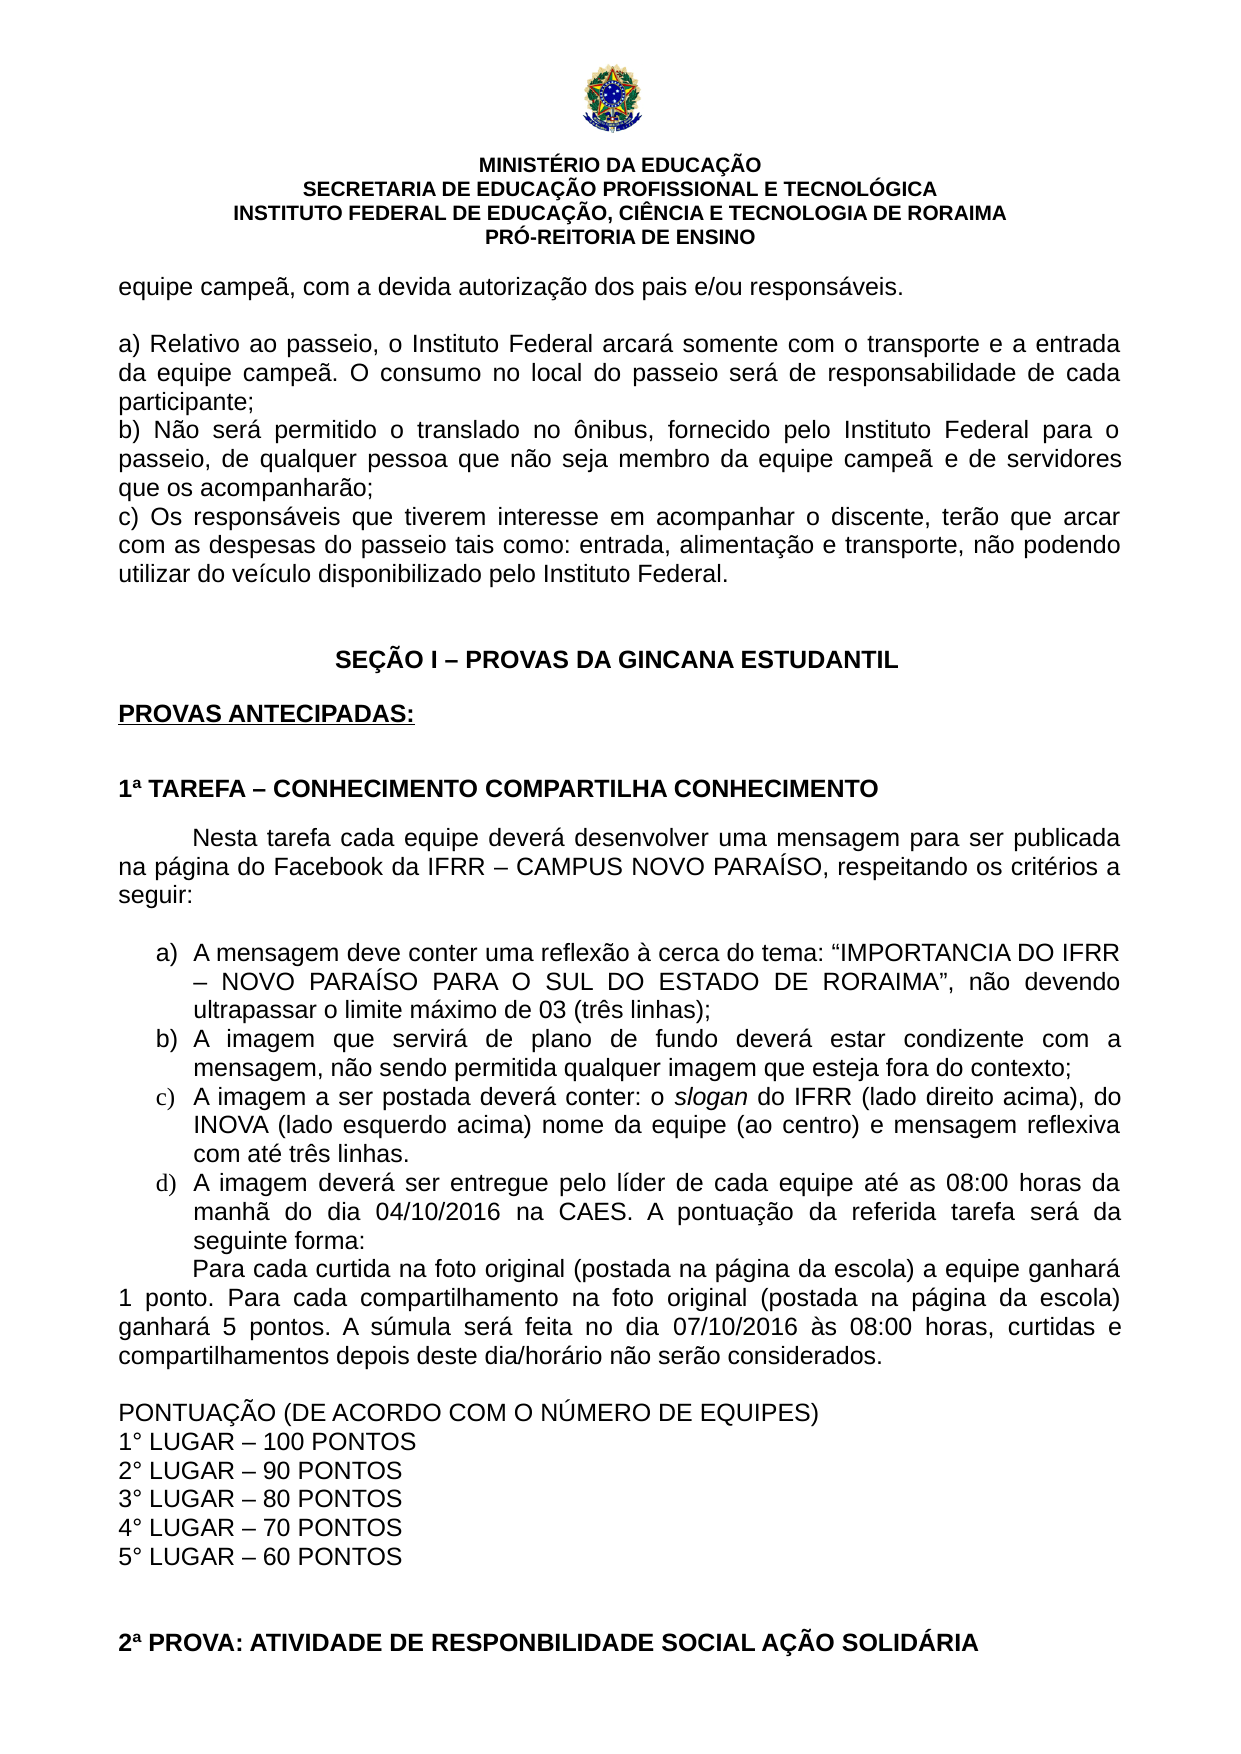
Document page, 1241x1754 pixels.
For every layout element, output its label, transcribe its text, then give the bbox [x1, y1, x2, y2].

list A mensagem deve conter uma reflexão à cerca do tema: “IMPORTANCIA DO IFRR – NOVO PARAÍSO PARA O SUL DO ESTADO DE RORAIMA”, não devendo ultrapassar o limite máximo de 03 (três linhas); [156, 938, 1122, 1024]
list A imagem deverá ser entregue pelo líder de cada equipe até as 08:00 horas da manhã do dia 04/10/2016 na CAES. A pontuação da referida tarefa será da seguinte forma: [156, 1168, 1122, 1254]
text 4° LUGAR – 70 PONTOS [118, 1513, 1122, 1542]
subtitle 1ª TAREFA – CONHECIMENTO COMPARTILHA CONHECIMENTO [118, 773, 1122, 802]
text b) Não será permitido o translado no ônibus, fornecido pelo Instituto Federal para o passeio, de qualquer pessoa que não seja membro da equipe campeã e de servidores que os acompanharão; [118, 415, 1122, 502]
text Para cada curtida na foto original (postada na página da escola) a equipe ganhará 1 ponto. Para cada compartilhamento na foto original (postada na página da escola) ganhará 5 pontos. A súmula será feita no dia 07/10/2016 às 08:00 horas, curtidas e compartilhamentos depois deste dia/horário não serão considerados. [118, 1254, 1122, 1369]
text 2° LUGAR – 90 PONTOS [118, 1456, 1122, 1484]
list A imagem a ser postada deverá conter: o slogan do IFRR (lado direito acima), do INOVA (lado esquerdo acima) nome da equipe (ao centro) e mensagem reflexiva com até três linhas. [156, 1082, 1122, 1168]
text equipe campeã, com a devida autorização dos pais e/ou responsáveis. [118, 272, 1122, 300]
text 3° LUGAR – 80 PONTOS [118, 1484, 1122, 1513]
list A imagem que servirá de plano de fundo deverá estar condizente com a mensagem, não sendo permitida qualquer imagem que esteja fora do contexto; [156, 1024, 1122, 1082]
text 1° LUGAR – 100 PONTOS [118, 1427, 1122, 1456]
text a) Relativo ao passeio, o Instituto Federal arcará somente com o transporte e a entrada da equipe campeã. O consumo no local do passeio será de responsabilidade de cada participante; [118, 329, 1122, 415]
text SEÇÃO I – PROVAS DA GINCANA ESTUDANTIL [118, 645, 1122, 674]
subtitle PROVAS ANTECIPADAS: [118, 699, 1122, 728]
text PONTUAÇÃO (DE ACORDO COM O NÚMERO DE EQUIPES) [118, 1398, 1122, 1427]
text Nesta tarefa cada equipe deverá desenvolver uma mensagem para ser publicada na página do Facebook da IFRR – CAMPUS NOVO PARAÍSO, respeitando os critérios a seguir: [118, 823, 1122, 909]
text 5° LUGAR – 60 PONTOS [118, 1542, 1122, 1571]
text 2ª PROVA: ATIVIDADE DE RESPONBILIDADE SOCIAL AÇÃO SOLIDÁRIA [118, 1628, 1122, 1657]
text c) Os responsáveis que tiverem interesse em acompanhar o discente, terão que arcar com as despesas do passeio tais como: entrada, alimentação e transporte, não podendo utilizar do veículo disponibilizado pelo Instituto Federal. [118, 502, 1122, 588]
